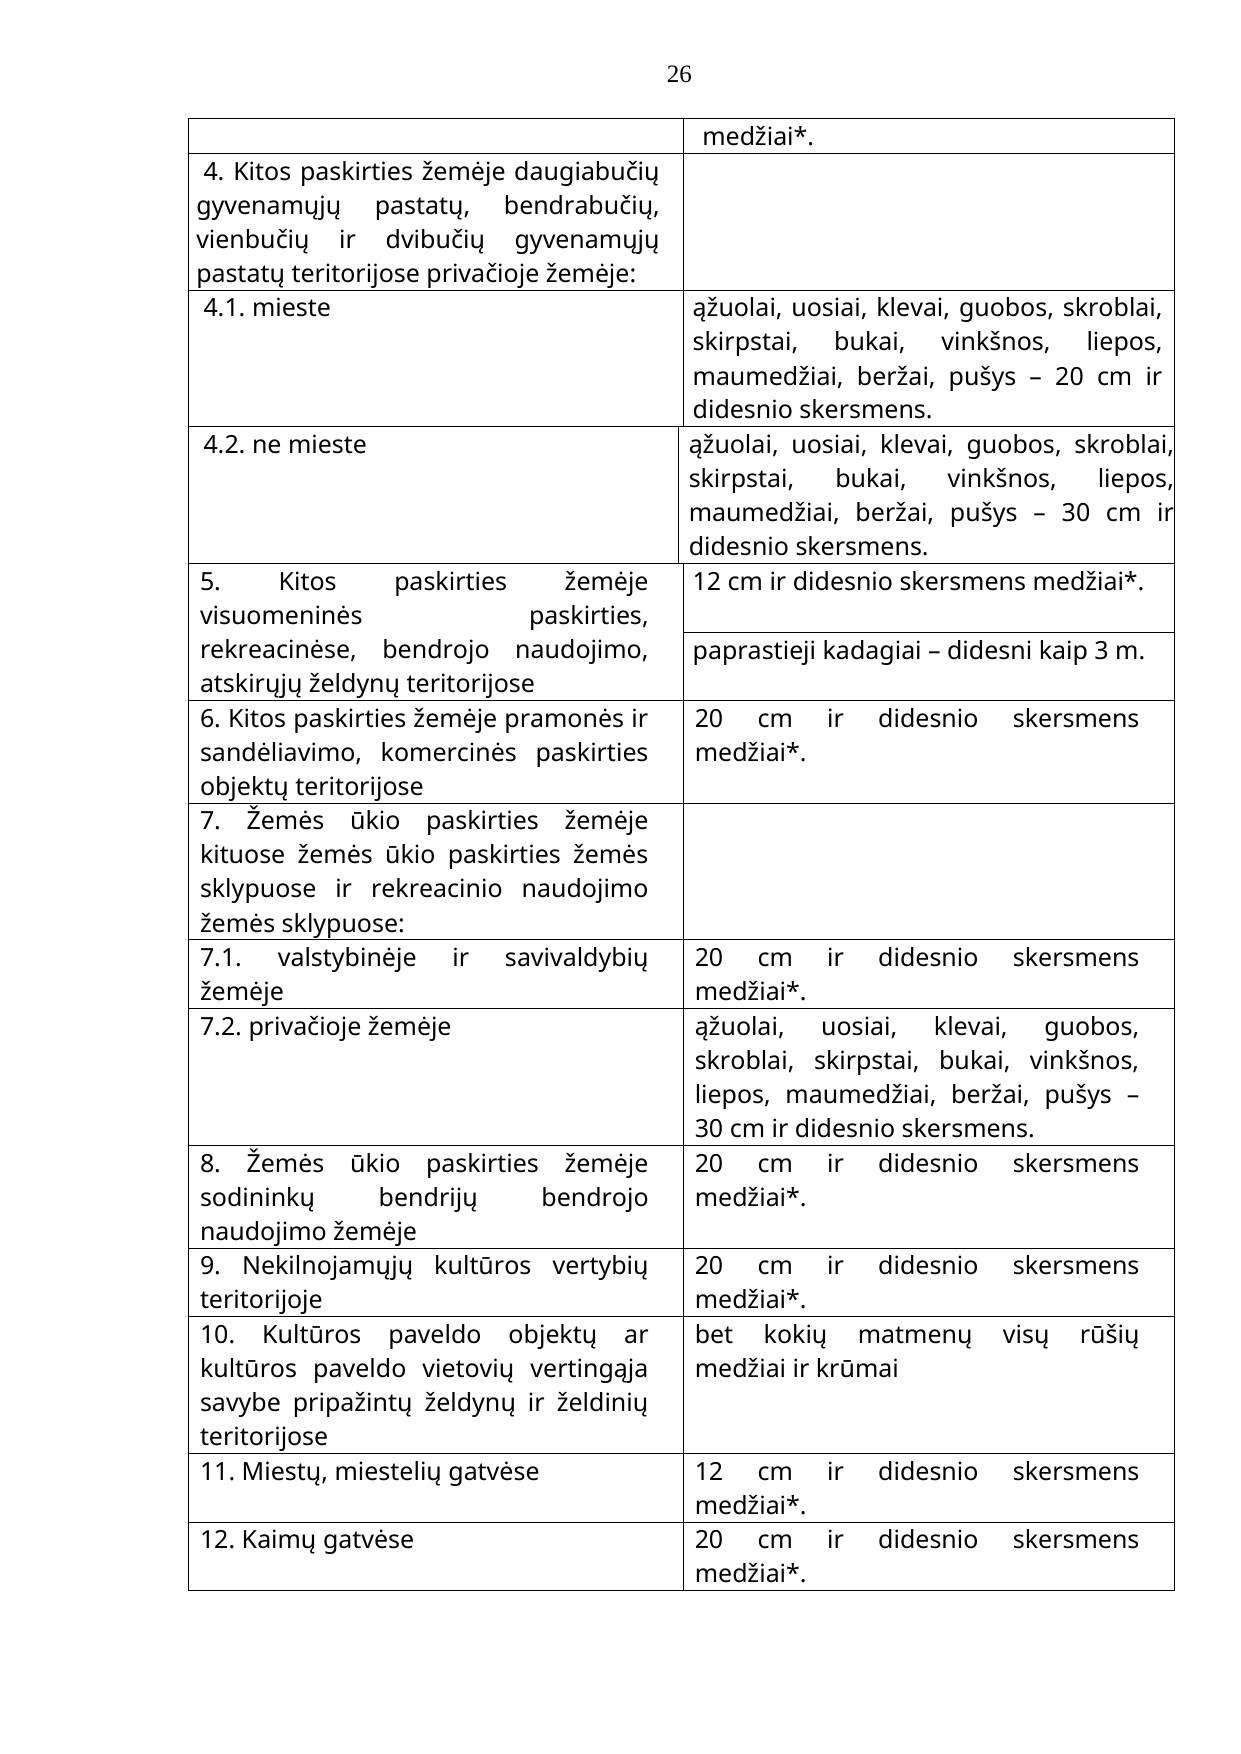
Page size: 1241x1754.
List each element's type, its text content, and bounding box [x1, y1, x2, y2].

table_cell 9. Nekilnojamųjų kultūros vertybių teritorijoje [189, 1249, 683, 1316]
table_cell 12 cm ir didesnio skersmens medžiai*. [684, 564, 1174, 632]
table_cell ąžuolai, uosiai, klevai, guobos, skroblai, skirpstai, bukai, vinkšnos, liepos, maumedžiai, beržai, pušys – 20 cm ir didesnio skersmens. [684, 291, 1174, 426]
table_cell [189, 119, 683, 153]
table_cell 20 cm ir didesnio skersmens medžiai*. [684, 701, 1174, 802]
table_cell paprastieji kadagiai – didesni kaip 3 m. [684, 633, 1174, 700]
table_cell 4. Kitos paskirties žemėje daugiabučių gyvenamųjų pastatų, bendrabučių, vienbučių ir dvibučių gyvenamųjų pastatų teritorijose privačioje žemėje: [189, 154, 683, 289]
table_cell 7.1. valstybinėje ir savivaldybių žemėje [189, 940, 683, 1008]
table_cell [684, 804, 1174, 939]
table_cell 12. Kaimų gatvėse [189, 1523, 683, 1590]
table_cell 5. Kitos paskirties žemėje visuomeninės paskirties, rekreacinėse, bendrojo naudojimo, atskirųjų želdynų teritorijose [189, 564, 683, 700]
table_cell 20 cm ir didesnio skersmens medžiai*. [684, 1523, 1174, 1590]
table_cell ąžuolai, uosiai, klevai, guobos, skroblai, skirpstai, bukai, vinkšnos, liepos, maumedžiai, beržai, pušys – 30 cm ir didesnio skersmens. [684, 1009, 1174, 1145]
table_cell 7. Žemės ūkio paskirties žemėje kituose žemės ūkio paskirties žemės sklypuose ir rekreacinio naudojimo žemės sklypuose: [189, 804, 683, 939]
table_cell 4.1. mieste [189, 291, 683, 426]
table_cell ąžuolai, uosiai, klevai, guobos, skroblai, skirpstai, bukai, vinkšnos, liepos, maumedžiai, beržai, pušys – 30 cm ir didesnio skersmens. [679, 427, 1174, 563]
table_cell 11. Miestų, miestelių gatvėse [189, 1454, 683, 1521]
table_cell 20 cm ir didesnio skersmens medžiai*. [684, 1249, 1174, 1316]
table_cell 20 cm ir didesnio skersmens medžiai*. [684, 940, 1174, 1008]
table_cell 7.2. privačioje žemėje [189, 1009, 683, 1145]
table_cell [684, 154, 1174, 289]
table_cell 4.2. ne mieste [189, 427, 678, 563]
table_cell medžiai*. [684, 119, 1174, 153]
table_cell 12 cm ir didesnio skersmens medžiai*. [684, 1454, 1174, 1521]
table_cell 6. Kitos paskirties žemėje pramonės ir sandėliavimo, komercinės paskirties objektų teritorijose [189, 701, 683, 802]
table_cell 20 cm ir didesnio skersmens medžiai*. [684, 1146, 1174, 1247]
table_cell bet kokių matmenų visų rūšių medžiai ir krūmai [684, 1317, 1174, 1453]
table_cell 10. Kultūros paveldo objektų ar kultūros paveldo vietovių vertingąja savybe pripažintų želdynų ir želdinių teritorijose [189, 1317, 683, 1453]
table_cell 8. Žemės ūkio paskirties žemėje sodininkų bendrijų bendrojo naudojimo žemėje [189, 1146, 683, 1247]
